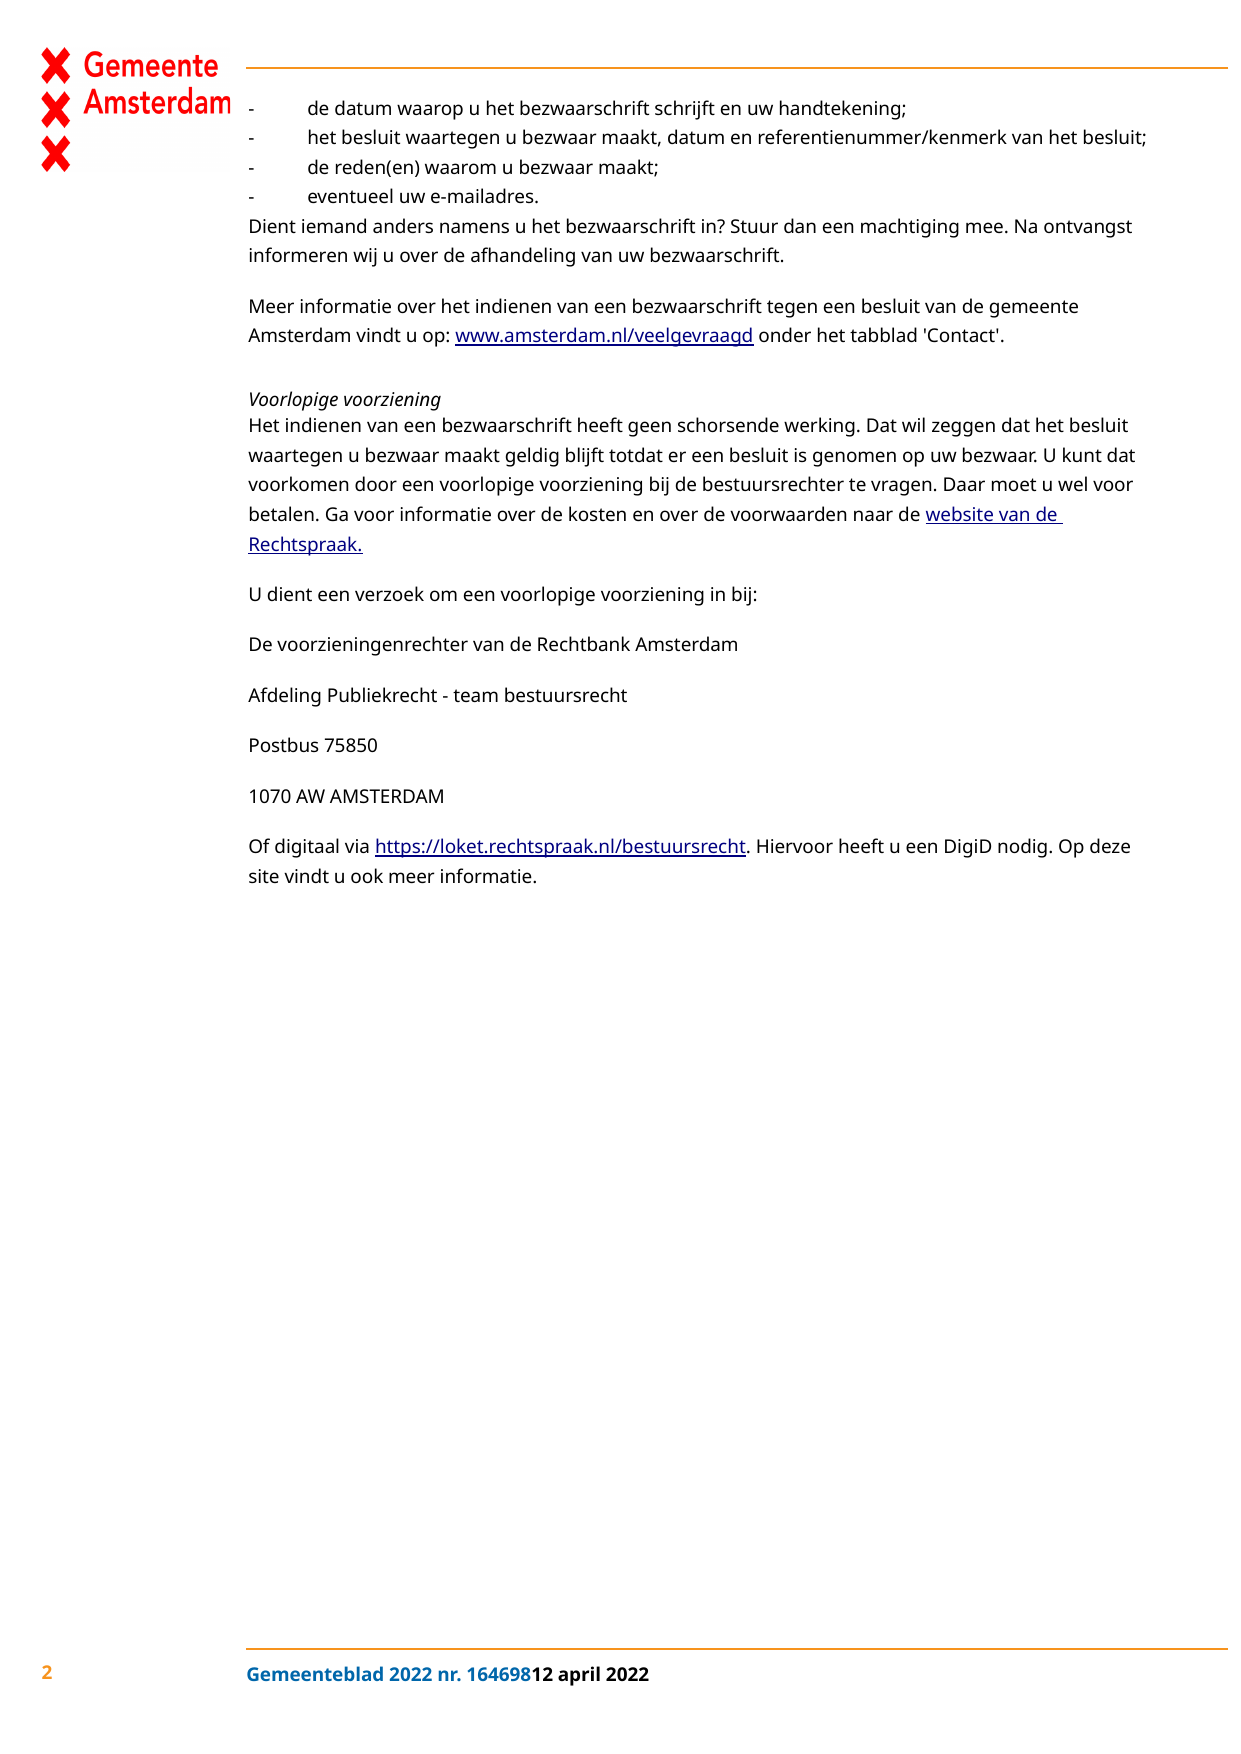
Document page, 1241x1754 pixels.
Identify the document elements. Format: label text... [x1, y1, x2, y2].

text Meer informatie over het indienen van een bezwaarschrift tegen een besluit van de gemeente Amsterdam vindt u op: www.amsterdam.nl/veelgevraagd onder het tabblad 'Contact'. [248, 293, 1152, 348]
text Afdeling Publiekrecht - team bestuursrecht [248, 682, 1152, 708]
text 1070 AW AMSTERDAM [248, 783, 1152, 808]
list de reden(en) waarom u bezwaar maakt; [248, 154, 1152, 180]
text Dient iemand anders namens u het bezwaarschrift in? Stuur dan een machtiging mee. Na ontvangst informeren wij u over de afhandeling van uw bezwaarschrift. [248, 213, 1152, 268]
text U dient een verzoek om een voorlopige voorziening in bij: [248, 581, 1152, 607]
text Of digitaal via https://loket.rechtspraak.nl/bestuursrecht. Hiervoor heeft u een DigiD nodig. Op deze site vindt u ook meer informatie. [248, 833, 1152, 888]
list het besluit waartegen u bezwaar maakt, datum en referentienummer/kenmerk van het besluit; [248, 124, 1152, 150]
list de datum waarop u het bezwaarschrift schrijft en uw handtekening; [248, 95, 1152, 121]
picture [41, 47, 231, 172]
list eventueel uw e-mailadres. [248, 183, 1152, 209]
text De voorzieningenrechter van de Rechtbank Amsterdam [248, 632, 1152, 657]
text Voorlopige voorziening [248, 387, 1152, 412]
text Het indienen van een bezwaarschrift heeft geen schorsende werking. Dat wil zeggen dat het besluit waartegen u bezwaar maakt geldig blijft totdat er een besluit is genomen op uw bezwaar. U kunt dat voorkomen door een voorlopige voorziening bij de bestuursrechter te vragen. Daar moet u wel voor betalen. Ga voor informatie over de kosten en over de voorwaarden naar de website van de Rechtspraak. [248, 412, 1152, 556]
text Postbus 75850 [248, 732, 1152, 758]
